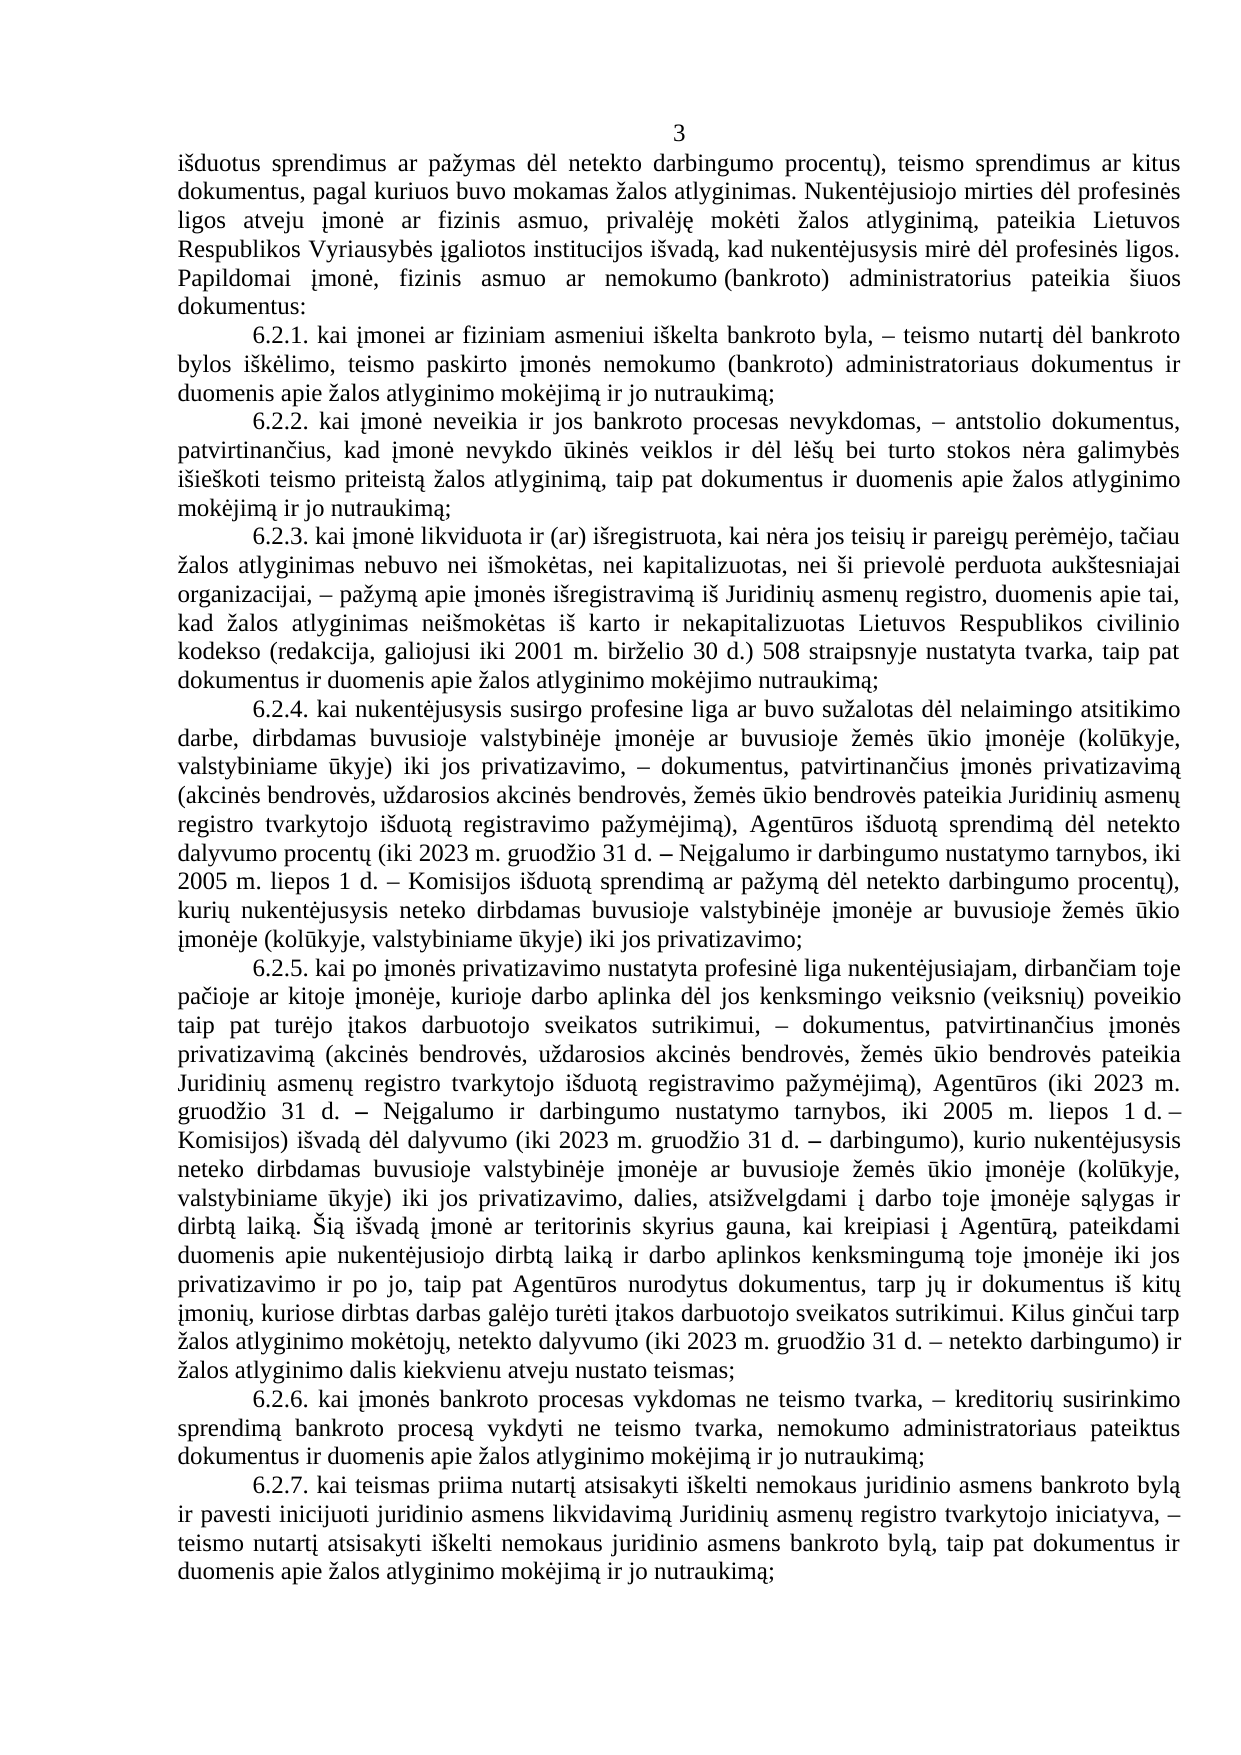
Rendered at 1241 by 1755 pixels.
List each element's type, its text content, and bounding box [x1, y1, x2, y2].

text išduotus sprendimus ar pažymas dėl netekto darbingumo procentų), teismo sprendimus ar kitus dokumentus, pagal kuriuos buvo mokamas žalos atlyginimas. Nukentėjusiojo mirties dėl profesinės ligos atveju įmonė ar fizinis asmuo, privalėję mokėti žalos atlyginimą, pateikia Lietuvos Respublikos Vyriausybės įgaliotos institucijos išvadą, kad nukentėjusysis mirė dėl profesinės ligos. Papildomai įmonė, fizinis asmuo ar nemokumo (bankroto) administratorius pateikia šiuos dokumentus: [177, 148, 1181, 320]
text 6.2.5. kai po įmonės privatizavimo nustatyta profesinė liga nukentėjusiajam, dirbančiam toje pačioje ar kitoje įmonėje, kurioje darbo aplinka dėl jos kenksmingo veiksnio (veiksnių) poveikio taip pat turėjo įtakos darbuotojo sveikatos sutrikimui, – dokumentus, patvirtinančius įmonės privatizavimą (akcinės bendrovės, uždarosios akcinės bendrovės, žemės ūkio bendrovės pateikia Juridinių asmenų registro tvarkytojo išduotą registravimo pažymėjimą), Agentūros (iki 2023 m. gruodžio 31 d. – Neįgalumo ir darbingumo nustatymo tarnybos, iki 2005 m. liepos 1 d. – Komisijos) išvadą dėl dalyvumo (iki 2023 m. gruodžio 31 d. – darbingumo), kurio nukentėjusysis neteko dirbdamas buvusioje valstybinėje įmonėje ar buvusioje žemės ūkio įmonėje (kolūkyje, valstybiniame ūkyje) iki jos privatizavimo, dalies, atsižvelgdami į darbo toje įmonėje sąlygas ir dirbtą laiką. Šią išvadą įmonė ar teritorinis skyrius gauna, kai kreipiasi į Agentūrą, pateikdami duomenis apie nukentėjusiojo dirbtą laiką ir darbo aplinkos kenksmingumą toje įmonėje iki jos privatizavimo ir po jo, taip pat Agentūros nurodytus dokumentus, tarp jų ir dokumentus iš kitų įmonių, kuriose dirbtas darbas galėjo turėti įtakos darbuotojo sveikatos sutrikimui. Kilus ginčui tarp žalos atlyginimo mokėtojų, netekto dalyvumo (iki 2023 m. gruodžio 31 d. – netekto darbingumo) ir žalos atlyginimo dalis kiekvienu atveju nustato teismas; [177, 953, 1181, 1384]
text 6.2.4. kai nukentėjusysis susirgo profesine liga ar buvo sužalotas dėl nelaimingo atsitikimo darbe, dirbdamas buvusioje valstybinėje įmonėje ar buvusioje žemės ūkio įmonėje (kolūkyje, valstybiniame ūkyje) iki jos privatizavimo, – dokumentus, patvirtinančius įmonės privatizavimą (akcinės bendrovės, uždarosios akcinės bendrovės, žemės ūkio bendrovės pateikia Juridinių asmenų registro tvarkytojo išduotą registravimo pažymėjimą), Agentūros išduotą sprendimą dėl netekto dalyvumo procentų (iki 2023 m. gruodžio 31 d. – Neįgalumo ir darbingumo nustatymo tarnybos, iki 2005 m. liepos 1 d. – Komisijos išduotą sprendimą ar pažymą dėl netekto darbingumo procentų), kurių nukentėjusysis neteko dirbdamas buvusioje valstybinėje įmonėje ar buvusioje žemės ūkio įmonėje (kolūkyje, valstybiniame ūkyje) iki jos privatizavimo; [177, 694, 1181, 953]
text 6.2.7. kai teismas priima nutartį atsisakyti iškelti nemokaus juridinio asmens bankroto bylą ir pavesti inicijuoti juridinio asmens likvidavimą Juridinių asmenų registro tvarkytojo iniciatyva, – teismo nutartį atsisakyti iškelti nemokaus juridinio asmens bankroto bylą, taip pat dokumentus ir duomenis apie žalos atlyginimo mokėjimą ir jo nutraukimą; [177, 1470, 1181, 1585]
text 6.2.2. kai įmonė neveikia ir jos bankroto procesas nevykdomas, – antstolio dokumentus, patvirtinančius, kad įmonė nevykdo ūkinės veiklos ir dėl lėšų bei turto stokos nėra galimybės išieškoti teismo priteistą žalos atlyginimą, taip pat dokumentus ir duomenis apie žalos atlyginimo mokėjimą ir jo nutraukimą; [177, 406, 1181, 521]
text 6.2.3. kai įmonė likviduota ir (ar) išregistruota, kai nėra jos teisių ir pareigų perėmėjo, tačiau žalos atlyginimas nebuvo nei išmokėtas, nei kapitalizuotas, nei ši prievolė perduota aukštesniajai organizacijai, – pažymą apie įmonės išregistravimą iš Juridinių asmenų registro, duomenis apie tai, kad žalos atlyginimas neišmokėtas iš karto ir nekapitalizuotas Lietuvos Respublikos civilinio kodekso (redakcija, galiojusi iki 2001 m. birželio 30 d.) 508 straipsnyje nustatyta tvarka, taip pat dokumentus ir duomenis apie žalos atlyginimo mokėjimo nutraukimą; [177, 521, 1181, 694]
text 6.2.1. kai įmonei ar fiziniam asmeniui iškelta bankroto byla, – teismo nutartį dėl bankroto bylos iškėlimo, teismo paskirto įmonės nemokumo (bankroto) administratoriaus dokumentus ir duomenis apie žalos atlyginimo mokėjimą ir jo nutraukimą; [177, 320, 1181, 406]
text 6.2.6. kai įmonės bankroto procesas vykdomas ne teismo tvarka, – kreditorių susirinkimo sprendimą bankroto procesą vykdyti ne teismo tvarka, nemokumo administratoriaus pateiktus dokumentus ir duomenis apie žalos atlyginimo mokėjimą ir jo nutraukimą; [177, 1384, 1181, 1470]
